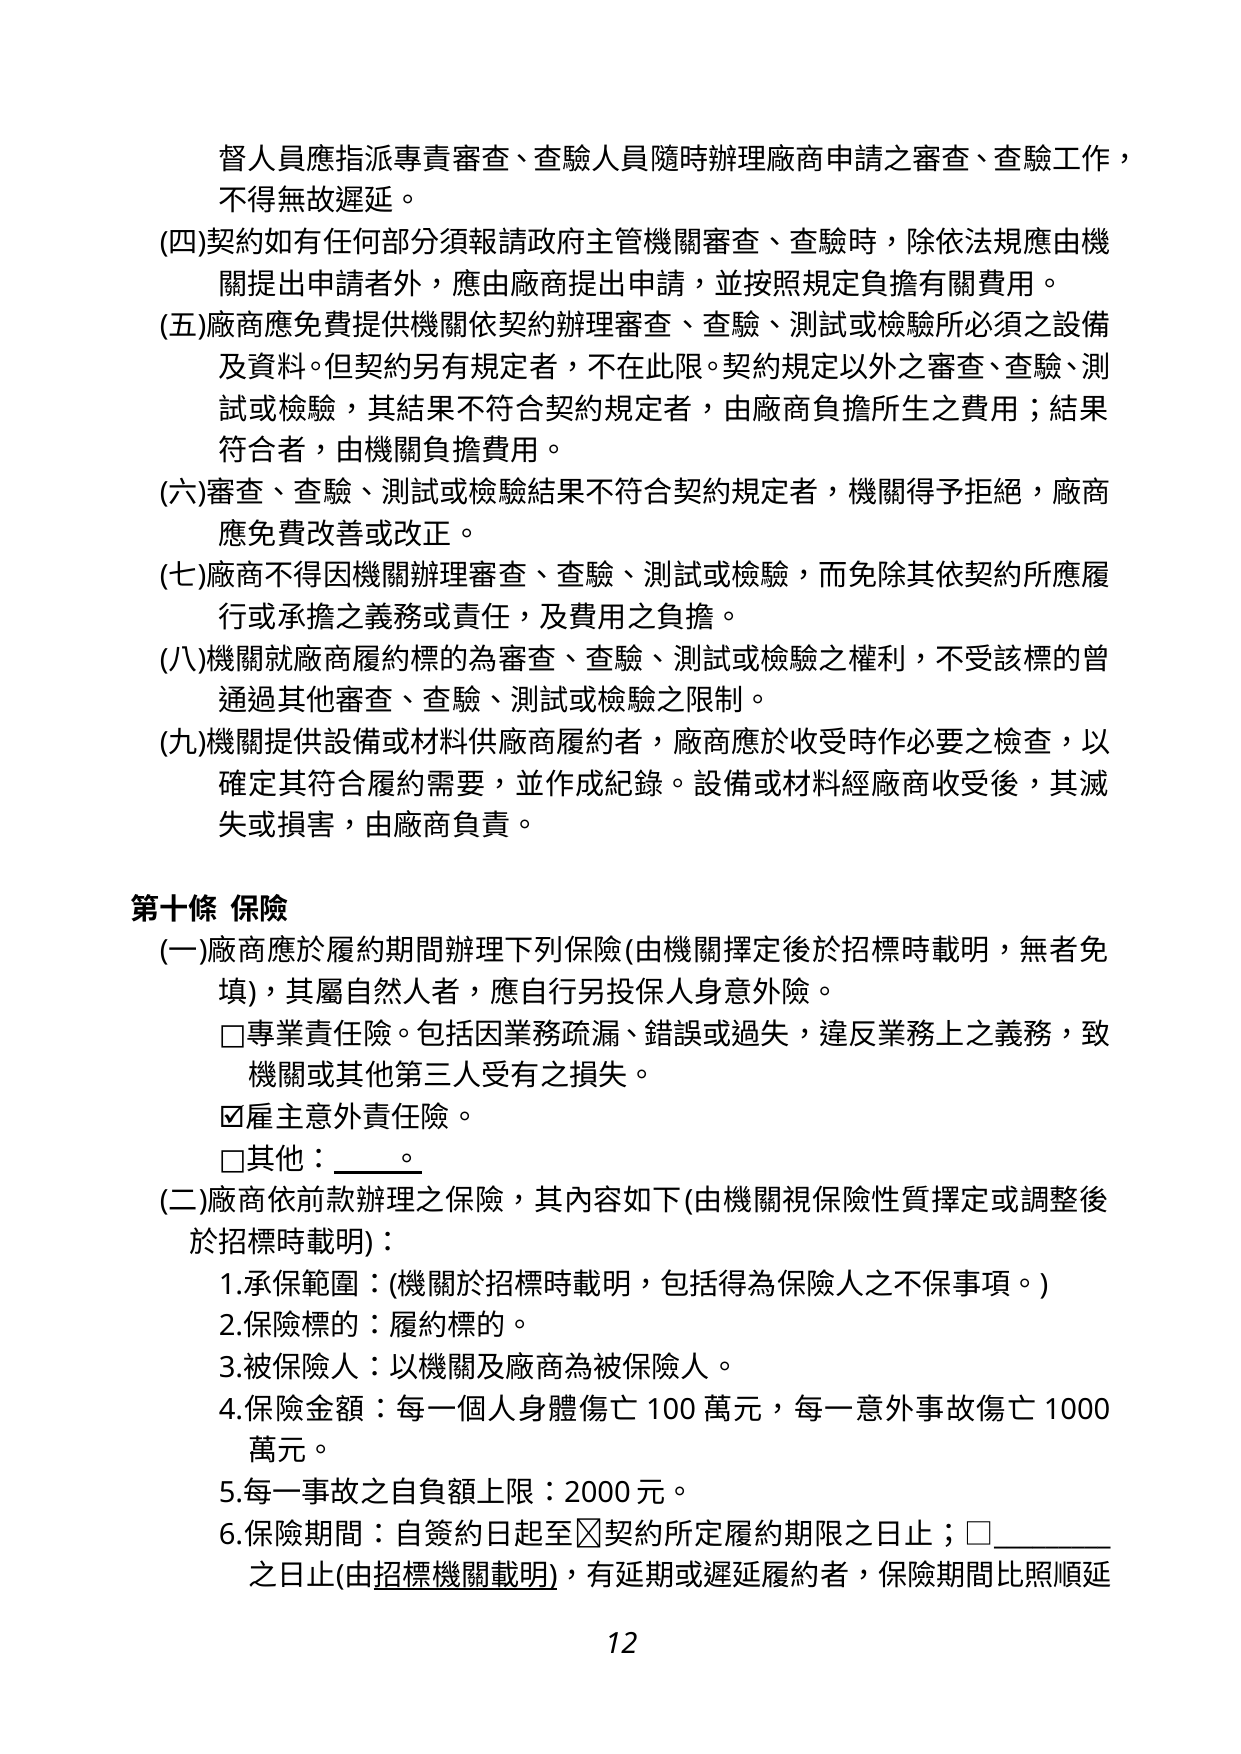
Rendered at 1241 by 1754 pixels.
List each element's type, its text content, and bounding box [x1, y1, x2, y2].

text □其他： 。 [218, 1136, 1110, 1177]
text (六)審查、查驗、測試或檢驗結果不符合契約規定者，機關得予拒絕，廠商應免費改善或改正。 [159, 469, 1110, 552]
text 5.每一事故之自負額上限：2000元。 [218, 1469, 1110, 1511]
text 雇主意外責任險。 [218, 1094, 1110, 1136]
text 6.保險期間：自簽約日起至契約所定履約期限之日止；□_________之日止(由招標機關載明)，有延期或遲延履約者，保險期間比照順延。 [218, 1511, 1110, 1594]
text (二)廠商依前款辦理之保險，其內容如下(由機關視保險性質擇定或調整後於招標時載明)： [159, 1177, 1110, 1261]
text 3.被保險人：以機關及廠商為被保險人。 [218, 1344, 1110, 1386]
text 4.保險金額：每一個人身體傷亡100萬元，每一意外事故傷亡1000萬元。 [218, 1386, 1110, 1469]
text (三)契約履約期間如有由機關分段審查、查驗之規定，廠商應按規定之階段報請機關監督人員審查、查驗。機關監督人員發現廠商未按規定階段報請審查、查驗，而擅自繼續次一階段工作時，得要求廠商將未經審查、查驗及擅自履約部分重做，其一切損失概由廠商自行負擔。但機關監督人員應指派專責審查、查驗人員隨時辦理廠商申請之審查、查驗工作，不得無故遲延。 [159, 136, 1110, 219]
text □專業責任險。包括因業務疏漏、錯誤或過失，違反業務上之義務，致機關或其他第三人受有之損失。 [218, 1011, 1110, 1094]
text (五)廠商應免費提供機關依契約辦理審查、查驗、測試或檢驗所必須之設備及資料。但契約另有規定者，不在此限。契約規定以外之審查、查驗、測試或檢驗，其結果不符合契約規定者，由廠商負擔所生之費用；結果符合者，由機關負擔費用。 [159, 302, 1110, 469]
text (七)廠商不得因機關辦理審查、查驗、測試或檢驗，而免除其依契約所應履行或承擔之義務或責任，及費用之負擔。 [159, 552, 1110, 636]
text (九)機關提供設備或材料供廠商履約者，廠商應於收受時作必要之檢查，以確定其符合履約需要，並作成紀錄。設備或材料經廠商收受後，其滅失或損害，由廠商負責。 [159, 719, 1110, 844]
text 1.承保範圍：(機關於招標時載明，包括得為保險人之不保事項。) [218, 1261, 1110, 1302]
text 2.保險標的：履約標的。 [218, 1302, 1110, 1344]
text (一)廠商應於履約期間辦理下列保險(由機關擇定後於招標時載明，無者免填)，其屬自然人者，應自行另投保人身意外險。 [159, 927, 1110, 1011]
text 第十條 保險 [130, 886, 1110, 927]
text (四)契約如有任何部分須報請政府主管機關審查、查驗時，除依法規應由機關提出申請者外，應由廠商提出申請，並按照規定負擔有關費用。 [159, 219, 1110, 302]
text (八)機關就廠商履約標的為審查、查驗、測試或檢驗之權利，不受該標的曾通過其他審查、查驗、測試或檢驗之限制。 [159, 636, 1110, 719]
